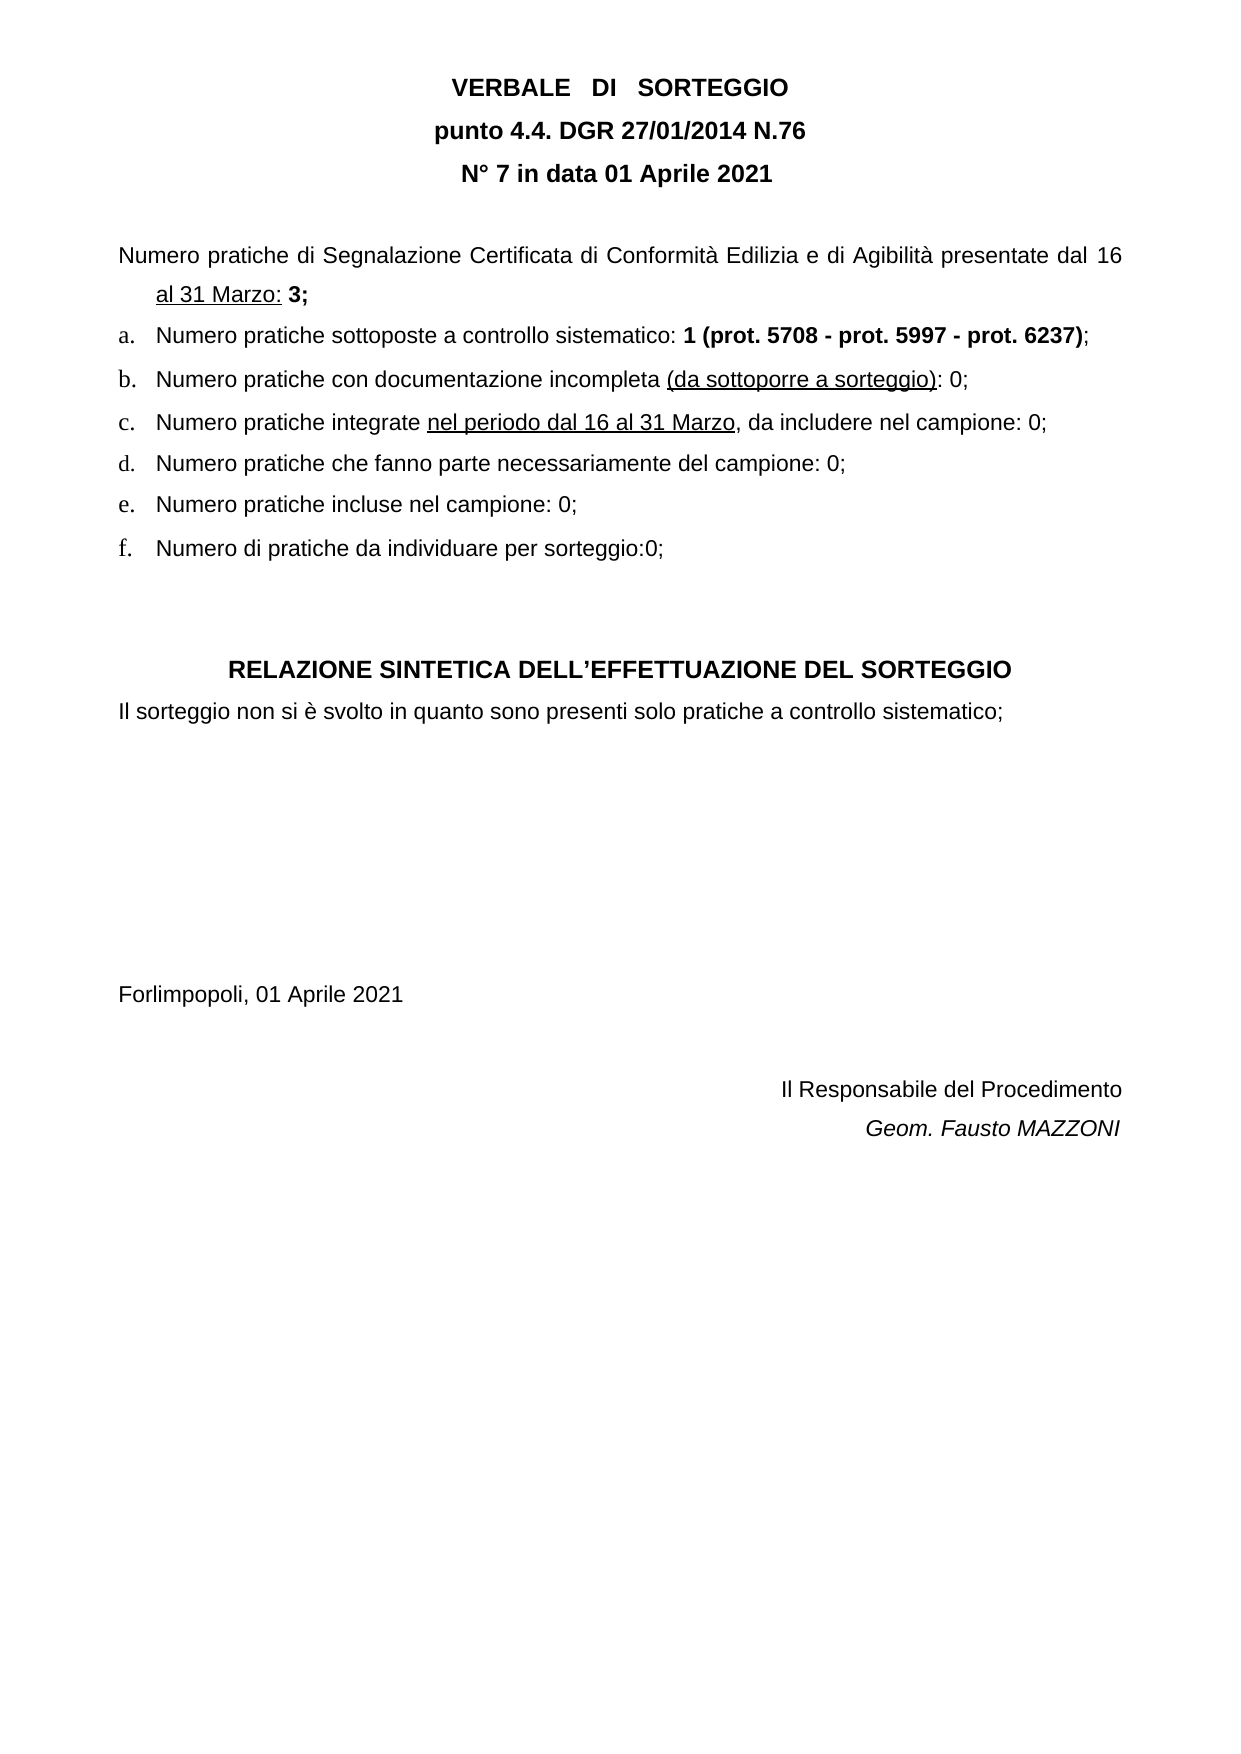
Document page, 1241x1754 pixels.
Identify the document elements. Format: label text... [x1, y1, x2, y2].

list Numero pratiche sottoposte a controllo sistematico: 1 (prot. 5708 - prot. 5997 - prot. 6237); [118, 321, 1122, 349]
text punto 4.4. DGR 27/01/2014 N.76 [118, 116, 1122, 144]
subtitle RELAZIONE SINTETICA DELL’EFFETTUAZIONE DEL SORTEGGIO [118, 655, 1122, 683]
list Numero pratiche incluse nel campione: 0; [118, 489, 1122, 518]
list Numero pratiche integrate nel periodo dal 16 al 31 Marzo, da includere nel campione: 0; [118, 407, 1122, 436]
text Il sorteggio non si è svolto in quanto sono presenti solo pratiche a controllo sistematico; [118, 698, 1122, 724]
text VERBALE DI SORTEGGIO [118, 73, 1122, 101]
list Numero pratiche che fanno parte necessariamente del campione: 0; [118, 450, 1122, 476]
list Numero pratiche con documentazione incompleta (da sottoporre a sorteggio): 0; [118, 364, 1122, 392]
subtitle Numero pratiche di Segnalazione Certificata di Conformità Edilizia e di Agibilità presentate dal 16 al 31 Marzo: 3; [118, 242, 1122, 307]
list Numero di pratiche da individuare per sorteggio:0; [118, 533, 1122, 561]
subtitle Geom. Fausto MAZZONI [118, 1115, 1122, 1141]
text N° 7 in data 01 Aprile 2021 [118, 159, 1122, 188]
subtitle Il Responsabile del Procedimento [118, 1076, 1122, 1102]
subtitle Forlimpopoli, 01 Aprile 2021 [118, 981, 1122, 1007]
